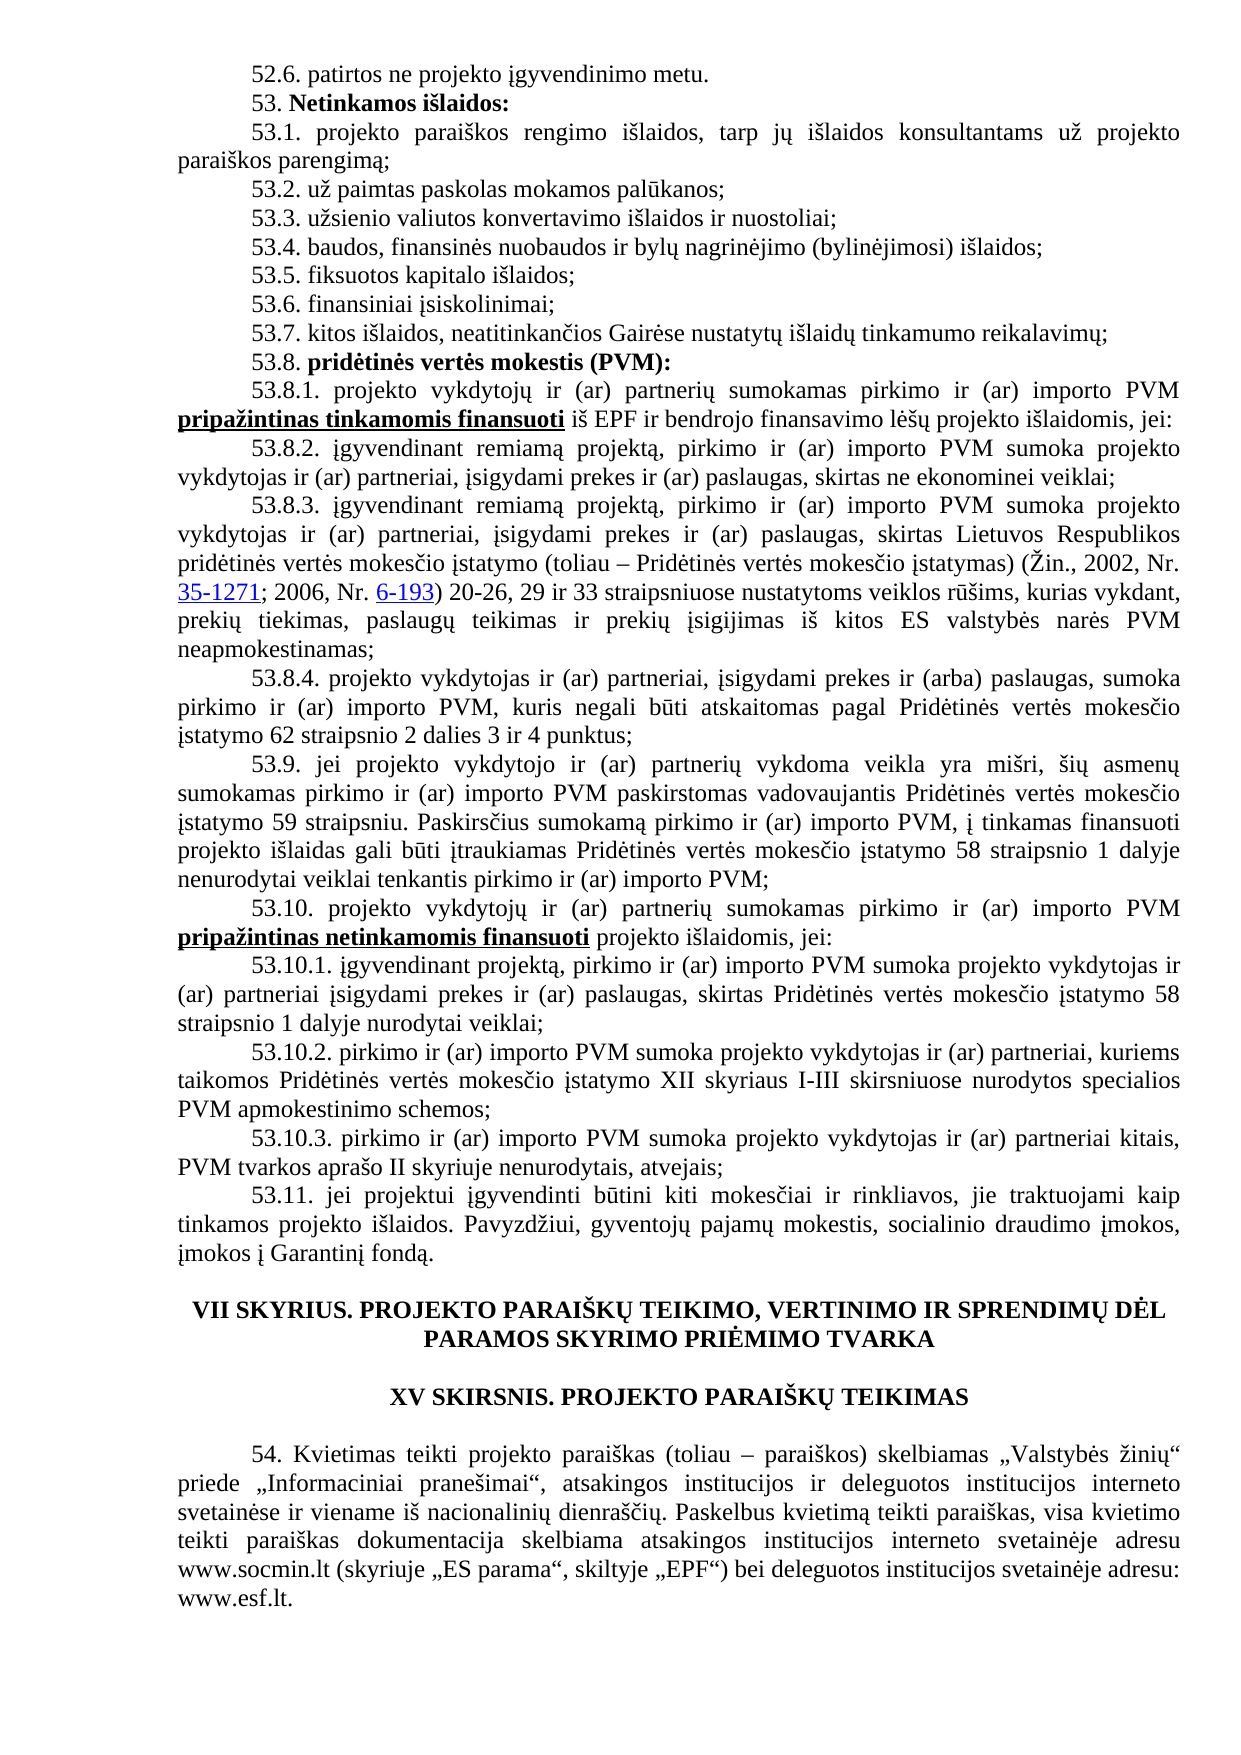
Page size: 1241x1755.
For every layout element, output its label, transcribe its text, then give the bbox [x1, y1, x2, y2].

text 53.5. fiksuotos kapitalo išlaidos; [177, 260, 1181, 289]
text 53.11. jei projektui įgyvendinti būtini kiti mokesčiai ir rinkliavos, jie traktuojami kaip tinkamos projekto išlaidos. Pavyzdžiui, gyventojų pajamų mokestis, socialinio draudimo įmokos, įmokos į Garantinį fondą. [177, 1180, 1181, 1267]
text 53.8.1. projekto vykdytojų ir (ar) partnerių sumokamas pirkimo ir (ar) importo PVM pripažintinas tinkamomis finansuoti iš EPF ir bendrojo finansavimo lėšų projekto išlaidomis, jei: [177, 375, 1181, 433]
text 53.9. jei projekto vykdytojo ir (ar) partnerių vykdoma veikla yra mišri, šių asmenų sumokamas pirkimo ir (ar) importo PVM paskirstomas vadovaujantis Pridėtinės vertės mokesčio įstatymo 59 straipsniu. Paskirsčius sumokamą pirkimo ir (ar) importo PVM, į tinkamas finansuoti projekto išlaidas gali būti įtraukiamas Pridėtinės vertės mokesčio įstatymo 58 straipsnio 1 dalyje nenurodytai veiklai tenkantis pirkimo ir (ar) importo PVM; [177, 749, 1181, 893]
text 54. Kvietimas teikti projekto paraiškas (toliau – paraiškos) skelbiamas „Valstybės žinių“ priede „Informaciniai pranešimai“, atsakingos institucijos ir deleguotos institucijos interneto svetainėse ir viename iš nacionalinių dienraščių. Paskelbus kvietimą teikti paraiškas, visa kvietimo teikti paraiškas dokumentacija skelbiama atsakingos institucijos interneto svetainėje adresu www.socmin.lt (skyriuje „ES parama“, skiltyje „EPF“) bei deleguotos institucijos svetainėje adresu: www.esf.lt. [177, 1439, 1181, 1612]
text 53.1. projekto paraiškos rengimo išlaidos, tarp jų išlaidos konsultantams už projekto paraiškos parengimą; [177, 117, 1181, 174]
text 53.8.3. įgyvendinant remiamą projektą, pirkimo ir (ar) importo PVM sumoka projekto vykdytojas ir (ar) partneriai, įsigydami prekes ir (ar) paslaugas, skirtas Lietuvos Respublikos pridėtinės vertės mokesčio įstatymo (toliau – Pridėtinės vertės mokesčio įstatymas) (Žin., 2002, Nr. 35-1271; 2006, Nr. 6-193) 20-26, 29 ir 33 straipsniuose nustatytoms veiklos rūšims, kurias vykdant, prekių tiekimas, paslaugų teikimas ir prekių įsigijimas iš kitos ES valstybės narės PVM neapmokestinamas; [177, 490, 1181, 663]
text 52.6. patirtos ne projekto įgyvendinimo metu. [177, 59, 1181, 88]
text 53.2. už paimtas paskolas mokamos palūkanos; [177, 174, 1181, 203]
text 53.10.1. įgyvendinant projektą, pirkimo ir (ar) importo PVM sumoka projekto vykdytojas ir (ar) partneriai įsigydami prekes ir (ar) paslaugas, skirtas Pridėtinės vertės mokesčio įstatymo 58 straipsnio 1 dalyje nurodytai veiklai; [177, 950, 1181, 1037]
text 53.7. kitos išlaidos, neatitinkančios Gairėse nustatytų išlaidų tinkamumo reikalavimų; [177, 318, 1181, 347]
text 53.10.2. pirkimo ir (ar) importo PVM sumoka projekto vykdytojas ir (ar) partneriai, kuriems taikomos Pridėtinės vertės mokesčio įstatymo XII skyriaus I-III skirsniuose nurodytos specialios PVM apmokestinimo schemos; [177, 1037, 1181, 1123]
text 53.3. užsienio valiutos konvertavimo išlaidos ir nuostoliai; [177, 203, 1181, 232]
text 53.10. projekto vykdytojų ir (ar) partnerių sumokamas pirkimo ir (ar) importo PVM pripažintinas netinkamomis finansuoti projekto išlaidomis, jei: [177, 893, 1181, 950]
text 53.4. baudos, finansinės nuobaudos ir bylų nagrinėjimo (bylinėjimosi) išlaidos; [177, 232, 1181, 260]
text 53.8. pridėtinės vertės mokestis (PVM): [177, 347, 1181, 375]
text 53.8.4. projekto vykdytojas ir (ar) partneriai, įsigydami prekes ir (arba) paslaugas, sumoka pirkimo ir (ar) importo PVM, kuris negali būti atskaitomas pagal Pridėtinės vertės mokesčio įstatymo 62 straipsnio 2 dalies 3 ir 4 punktus; [177, 663, 1181, 749]
text 53.10.3. pirkimo ir (ar) importo PVM sumoka projekto vykdytojas ir (ar) partneriai kitais, PVM tvarkos aprašo II skyriuje nenurodytais, atvejais; [177, 1123, 1181, 1180]
text 53. Netinkamos išlaidos: [177, 88, 1181, 117]
text 53.6. finansiniai įsiskolinimai; [177, 289, 1181, 318]
text 53.8.2. įgyvendinant remiamą projektą, pirkimo ir (ar) importo PVM sumoka projekto vykdytojas ir (ar) partneriai, įsigydami prekes ir (ar) paslaugas, skirtas ne ekonominei veiklai; [177, 433, 1181, 490]
text XV SKIRSNIS. PROJEKTO PARAIŠKŲ TEIKIMAS [177, 1382, 1181, 1410]
text VII SKYRIUS. PROJEKTO PARAIŠKŲ TEIKIMO, VERTINIMO IR SPRENDIMŲ DĖL PARAMOS SKYRIMO PRIĖMIMO TVARKA [177, 1295, 1181, 1353]
